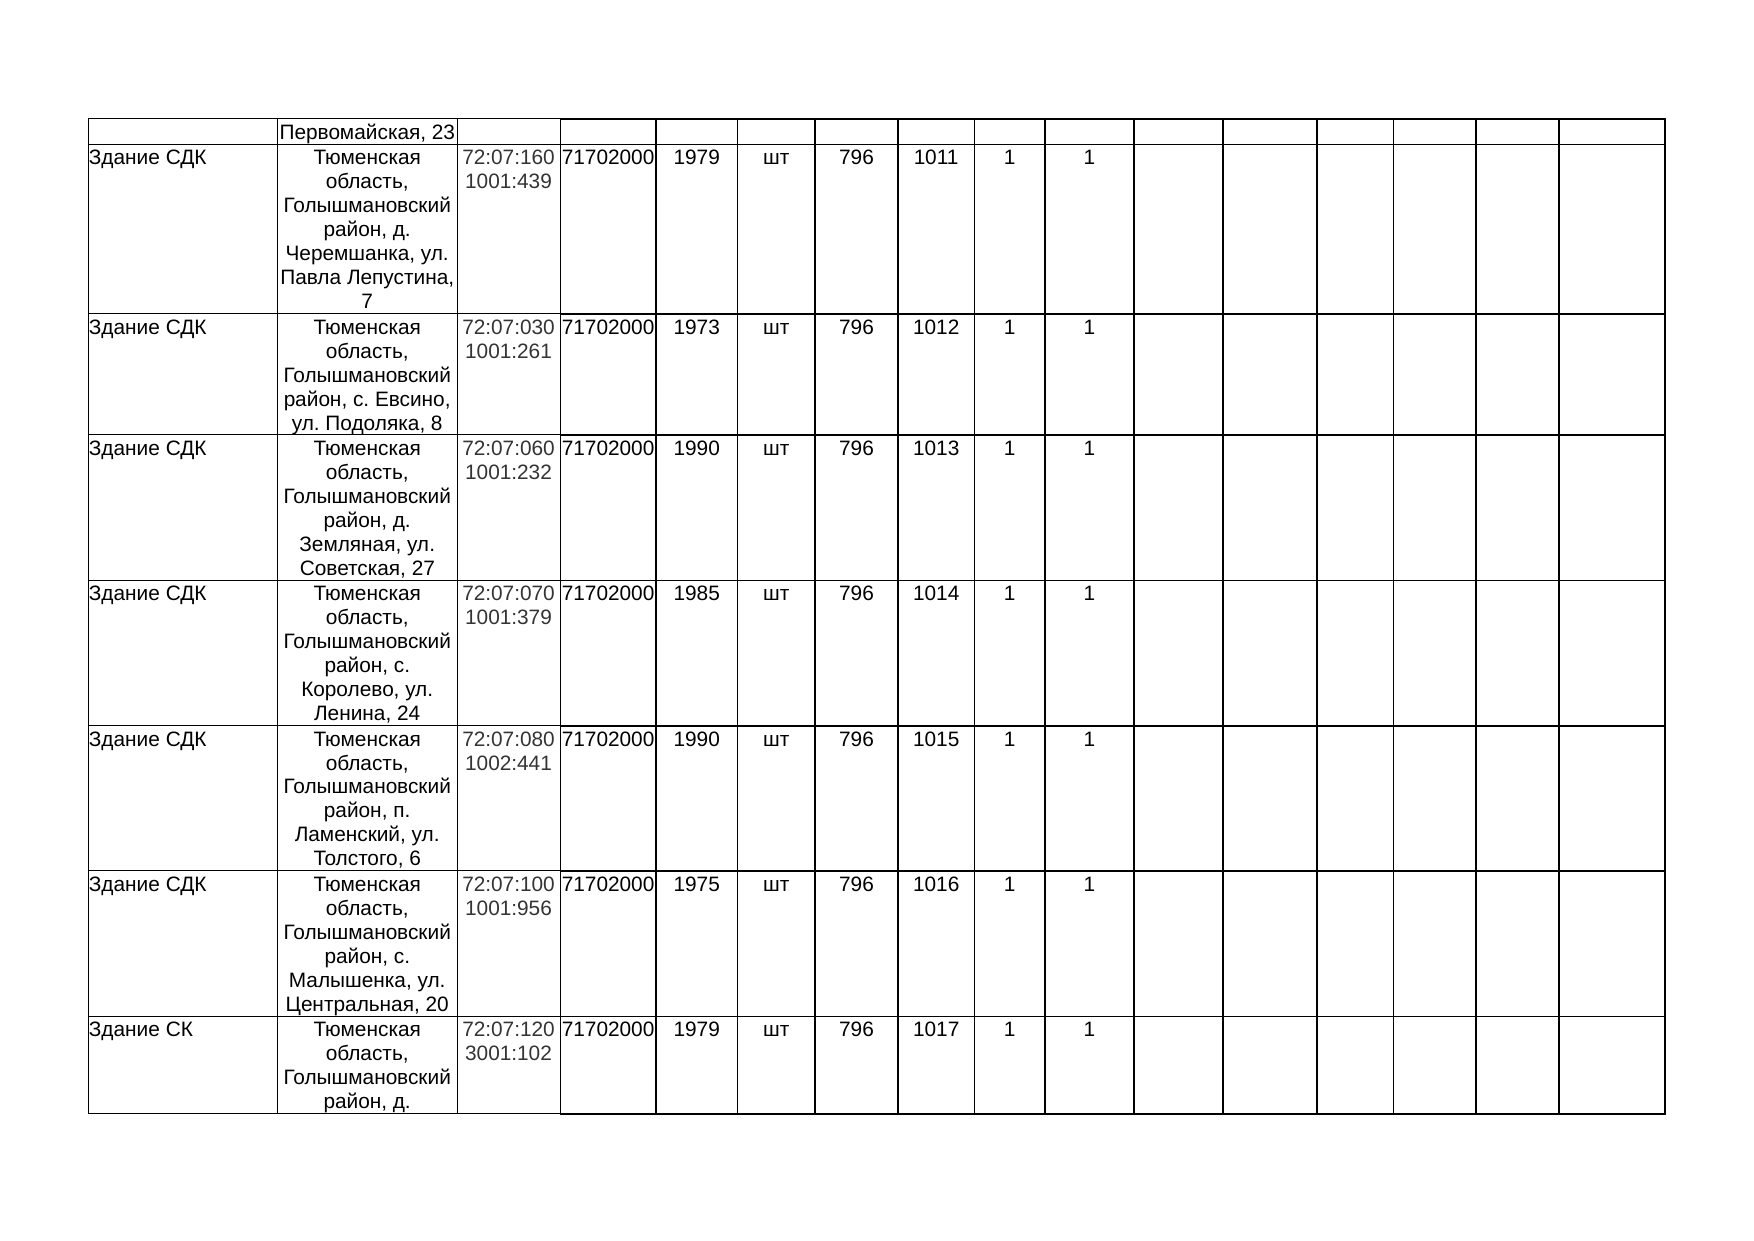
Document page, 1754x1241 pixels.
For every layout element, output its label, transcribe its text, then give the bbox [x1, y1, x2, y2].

table_cell [1135, 315, 1222, 434]
table_cell шт [738, 581, 814, 725]
table_cell Здание СДК [89, 581, 277, 725]
table_cell шт [738, 145, 814, 313]
table_cell 796 [816, 145, 897, 313]
table_cell 796 [816, 727, 897, 870]
table_cell [1135, 872, 1222, 1016]
table_cell [1135, 727, 1222, 870]
table_cell [1224, 145, 1316, 313]
table_cell 1979 [657, 145, 737, 313]
table_cell Тюменская область, Голышмановский район, д. Черемшанка, ул. Павла Лепустина, 7 [278, 145, 457, 313]
table_cell [1394, 581, 1475, 725]
table_cell [1560, 872, 1664, 1016]
table_cell [1394, 120, 1475, 144]
table_cell Здание СК [89, 1017, 277, 1113]
table_cell 1 [1046, 581, 1133, 725]
table_cell 72:07:0701001:379 [458, 581, 560, 725]
table_cell 1975 [657, 872, 737, 1016]
table_cell 71702000 [561, 872, 655, 1016]
table_cell 1990 [657, 436, 737, 579]
table_cell 1973 [657, 315, 737, 434]
table_cell 1990 [657, 727, 737, 870]
table_cell [1224, 581, 1316, 725]
table_cell шт [738, 1017, 814, 1113]
table_cell Здание СДК [89, 145, 277, 313]
table_cell Тюменская область, Голышмановский район, д. [278, 1017, 457, 1113]
table_cell [1224, 315, 1316, 434]
table_cell [89, 119, 277, 144]
table_cell [657, 120, 737, 144]
table_cell 72:07:1203001:102 [458, 1017, 560, 1113]
table_cell 72:07:0301001:261 [458, 314, 560, 434]
table_cell 72:07:0801002:441 [458, 726, 560, 870]
table_cell 1013 [899, 436, 974, 579]
table_cell [1224, 727, 1316, 870]
table_cell 1 [975, 145, 1044, 313]
table_cell [1560, 1017, 1664, 1113]
table_cell Тюменская область, Голышмановский район, д. Земляная, ул. Советская, 27 [278, 435, 457, 579]
table_cell Здание СДК [89, 435, 277, 579]
table_cell Тюменская область, Голышмановский район, с. Малышенка, ул. Центральная, 20 [278, 871, 457, 1016]
table_cell шт [738, 436, 814, 579]
table_cell [1135, 581, 1222, 725]
table_cell [1318, 1017, 1393, 1113]
table_cell [1560, 581, 1664, 725]
table_cell [1135, 120, 1222, 144]
table_cell 1 [975, 315, 1044, 434]
table_cell [1560, 727, 1664, 870]
table_cell 1 [1046, 1017, 1133, 1113]
table_cell 71702000 [561, 315, 655, 434]
table_cell 1014 [899, 581, 974, 725]
table_cell [1318, 315, 1393, 434]
table_cell [1560, 315, 1664, 434]
table_cell 796 [816, 315, 897, 434]
table_cell 1 [1046, 872, 1133, 1016]
table_cell 1 [1046, 145, 1133, 313]
table_cell 1012 [899, 315, 974, 434]
table_cell Тюменская область, Голышмановский район, с. Евсино, ул. Подоляка, 8 [278, 314, 457, 434]
table_cell [1394, 872, 1475, 1016]
table_cell Тюменская область, Голышмановский район, с. Королево, ул. Ленина, 24 [278, 581, 457, 725]
table_cell Здание СДК [89, 871, 277, 1016]
table_cell 71702000 [561, 581, 655, 725]
table_cell Тюменская область, Голышмановский район, п. Ламенский, ул. Толстого, 6 [278, 726, 457, 870]
table_cell шт [738, 872, 814, 1016]
table_cell [1477, 872, 1558, 1016]
table_cell 71702000 [561, 436, 655, 579]
table_cell Первомайская, 23 [278, 119, 457, 144]
table_cell [1135, 436, 1222, 579]
table_cell [1394, 727, 1475, 870]
table_cell [1394, 1017, 1475, 1113]
table_cell Здание СДК [89, 726, 277, 870]
table_cell 1 [975, 436, 1044, 579]
table_cell 1015 [899, 727, 974, 870]
table_cell 71702000 [561, 145, 655, 313]
table_cell [1224, 436, 1316, 579]
table_cell [1394, 436, 1475, 579]
table_cell 72:07:1601001:439 [458, 145, 560, 313]
table_cell 1 [975, 727, 1044, 870]
table_cell [1224, 1017, 1316, 1113]
table_cell [1477, 436, 1558, 579]
table_cell [1560, 436, 1664, 579]
table_cell [1477, 1017, 1558, 1113]
table_cell [1135, 1017, 1222, 1113]
table_cell 72:07:0601001:232 [458, 435, 560, 579]
table_cell 1 [975, 872, 1044, 1016]
table_cell 1 [1046, 436, 1133, 579]
table_cell [816, 120, 897, 144]
table_cell 1011 [899, 145, 974, 313]
table_cell [458, 119, 560, 144]
table_cell шт [738, 727, 814, 870]
table_cell [1394, 315, 1475, 434]
table_cell [1560, 120, 1664, 144]
table_cell [1477, 315, 1558, 434]
table_cell [1224, 120, 1316, 144]
table_cell [1318, 727, 1393, 870]
table_cell [1318, 872, 1393, 1016]
table_cell [1318, 581, 1393, 725]
table_cell 796 [816, 1017, 897, 1113]
table_cell [1135, 145, 1222, 313]
table_cell 71702000 [561, 727, 655, 870]
table_cell [1477, 727, 1558, 870]
table_cell 796 [816, 872, 897, 1016]
table_cell [1477, 120, 1558, 144]
table_cell 1985 [657, 581, 737, 725]
table_cell 1 [975, 581, 1044, 725]
table_cell [1477, 581, 1558, 725]
table_cell [1318, 145, 1393, 313]
table_cell 796 [816, 436, 897, 579]
table_cell 1016 [899, 872, 974, 1016]
table_cell 1 [1046, 727, 1133, 870]
table_cell 1979 [657, 1017, 737, 1113]
table_cell [1224, 872, 1316, 1016]
table_cell [1477, 145, 1558, 313]
table_cell [975, 120, 1044, 144]
table_cell [561, 120, 655, 144]
table_cell [1318, 436, 1393, 579]
table_cell [738, 120, 814, 144]
table_cell 72:07:1001001:956 [458, 871, 560, 1016]
table_cell 71702000 [561, 1017, 655, 1113]
table_cell 796 [816, 581, 897, 725]
table_cell [1318, 120, 1393, 144]
table_cell Здание СДК [89, 314, 277, 434]
table_cell [1394, 145, 1475, 313]
table_cell [899, 120, 974, 144]
table_cell 1 [1046, 315, 1133, 434]
table_cell 1017 [899, 1017, 974, 1113]
table_cell [1046, 120, 1133, 144]
table_cell [1560, 145, 1664, 313]
table_cell 1 [975, 1017, 1044, 1113]
table_cell шт [738, 315, 814, 434]
